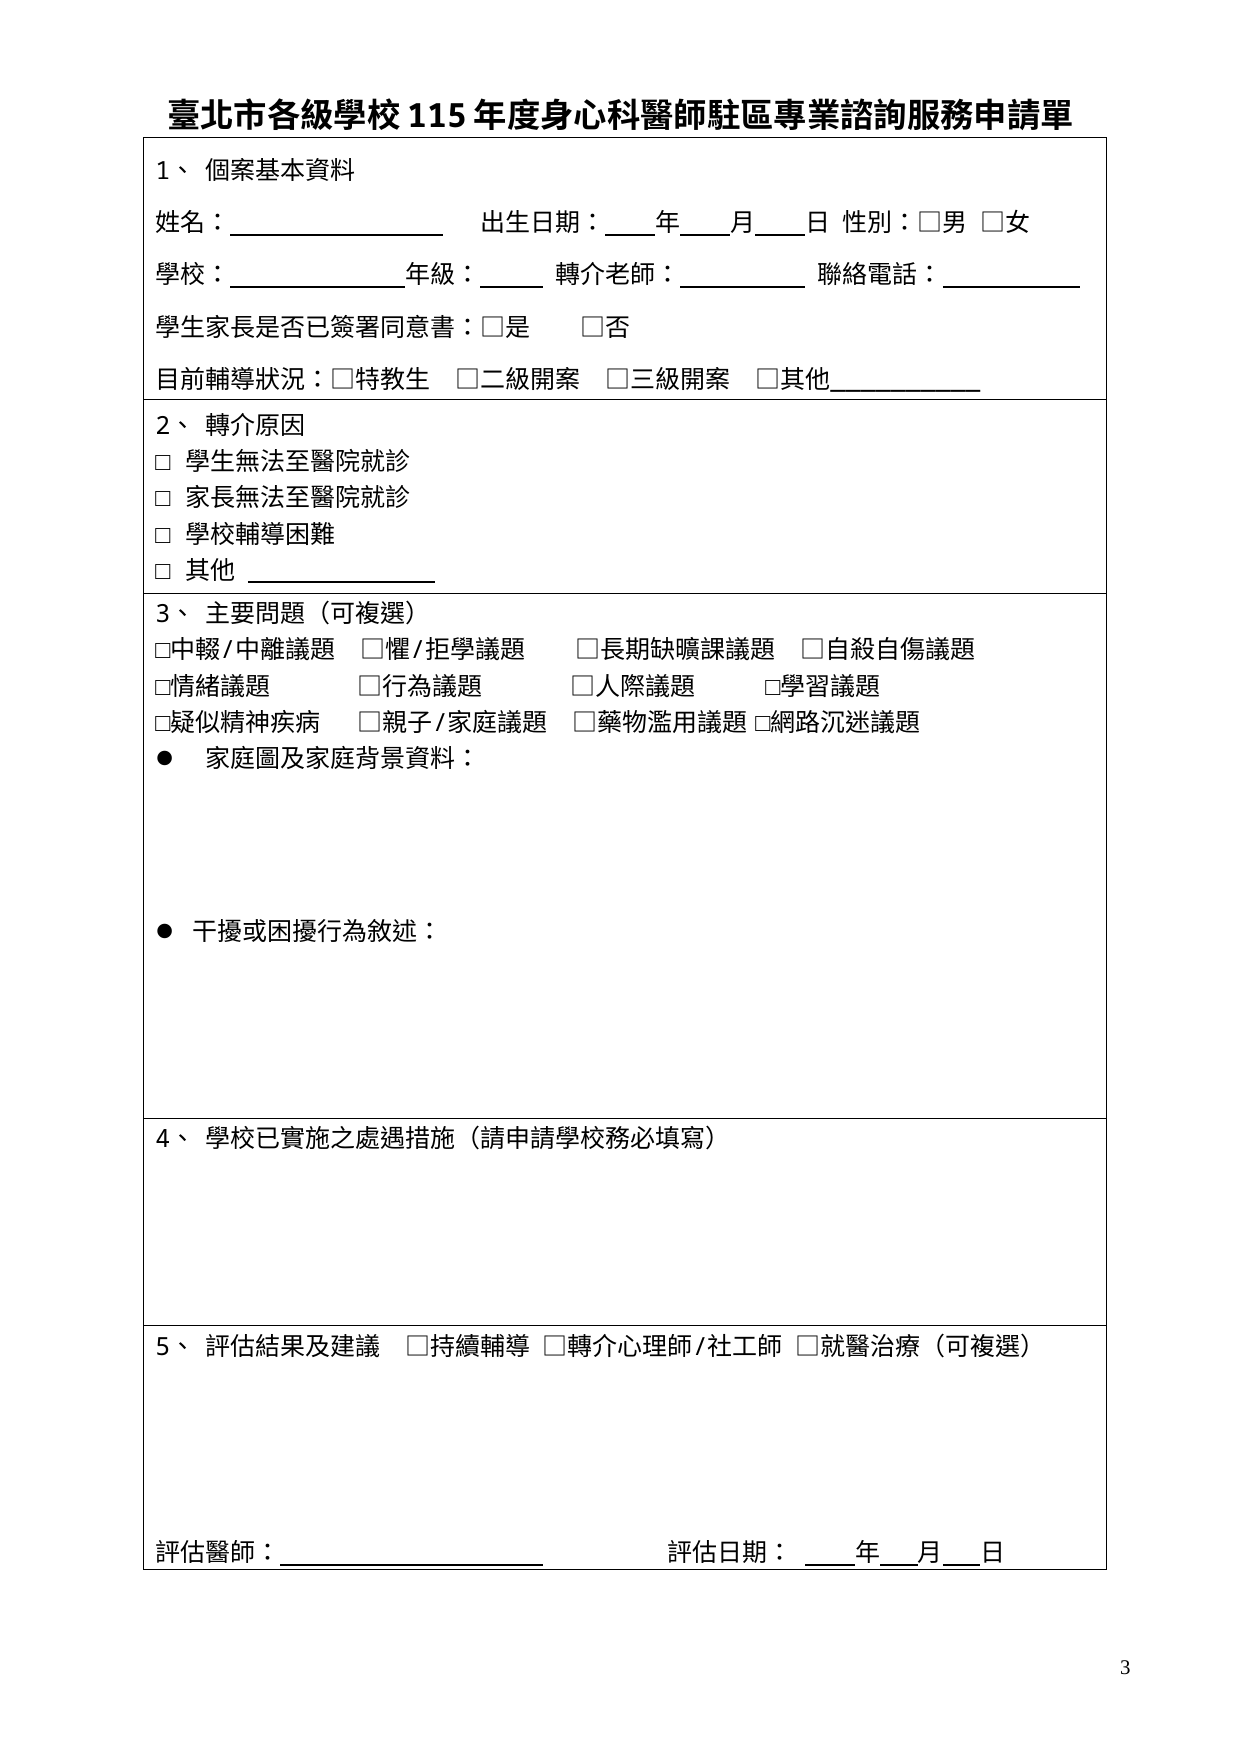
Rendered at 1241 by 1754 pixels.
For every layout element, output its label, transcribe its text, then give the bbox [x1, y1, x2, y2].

table_cell 評估結果及建議 □持續輔導 □轉介心理師/社工師 □就醫治療（可複選） 評估醫師： 評估日期： 年 月 日 [144, 1326, 1106, 1569]
table_cell 學校已實施之處遇措施（請申請學校務必填寫） [144, 1119, 1106, 1325]
table_cell 主要問題（可複選） □中輟/中離議題 □懼/拒學議題 □長期缺曠課議題 □自殺自傷議題 □情緒議題 □行為議題 □人際議題 □學習議題 □疑似精神疾病 □親子/家庭議題 □藥物濫用議題 □網路沉迷議題 家庭圖及家庭背景資料： 干擾或困擾行為敘述： [144, 594, 1106, 1118]
text 臺北市各級學校115年度身心科醫師駐區專業諮詢服務申請單 [118, 89, 1122, 137]
table_header 個案基本資料 姓名： 出生日期： 年 月 日 性別：□男 □女 學校： 年級： 轉介老師： 聯絡電話： 學生家長是否已簽署同意書：□是 □否 目前輔導狀況：□特教生 □二級開案 □三級開案 □其他__________ [144, 138, 1106, 398]
table_cell 轉介原因 □ 學生無法至醫院就診 □ 家長無法至醫院就診 □ 學校輔導困難 □ 其他 [144, 400, 1106, 593]
